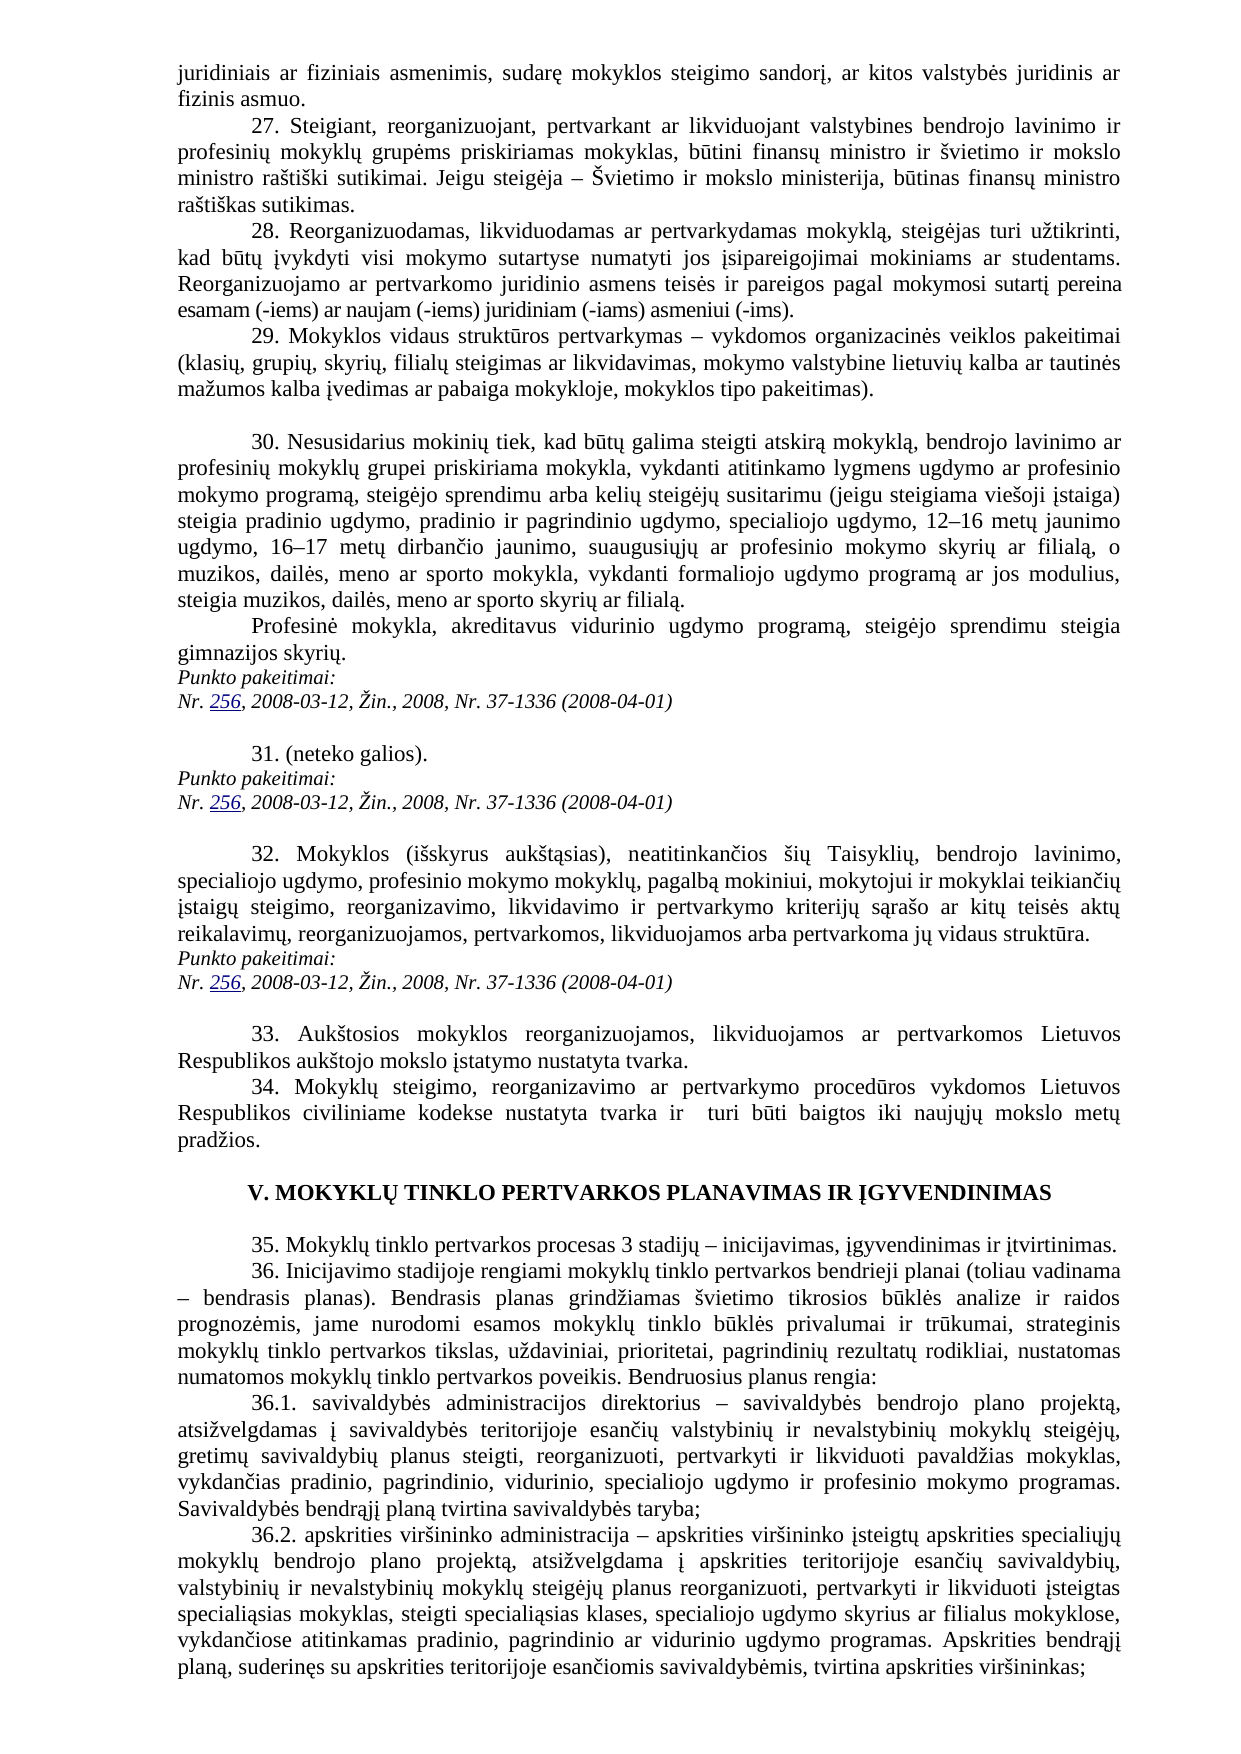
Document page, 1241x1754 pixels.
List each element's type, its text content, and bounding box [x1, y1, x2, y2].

text Profesinė mokykla, akreditavus vidurinio ugdymo programą, steigėjo sprendimu steigia gimnazijos skyrių. [177, 612, 1122, 665]
text 31. (neteko galios). [177, 740, 1122, 766]
text 29. Mokyklos vidaus struktūros pertvarkymas – vykdomos organizacinės veiklos pakeitimai (klasių, grupių, skyrių, filialų steigimas ar likvidavimas, mokymo valstybine lietuvių kalba ar tautinės mažumos kalba įvedimas ar pabaiga mokykloje, mokyklos tipo pakeitimas). [177, 323, 1122, 402]
text Punkto pakeitimai: [177, 665, 1122, 689]
text Nr. 256, 2008-03-12, Žin., 2008, Nr. 37-1336 (2008-04-01) [177, 790, 1122, 814]
text 36. Inicijavimo stadijoje rengiami mokyklų tinklo pertvarkos bendrieji planai (toliau vadinama – bendrasis planas). Bendrasis planas grindžiamas švietimo tikrosios būklės analize ir raidos prognozėmis, jame nurodomi esamos mokyklų tinklo būklės privalumai ir trūkumai, strateginis mokyklų tinklo pertvarkos tikslas, uždaviniai, prioritetai, pagrindinių rezultatų rodikliai, nustatomas numatomos mokyklų tinklo pertvarkos poveikis. Bendruosius planus rengia: [177, 1258, 1122, 1389]
text Nr. 256, 2008-03-12, Žin., 2008, Nr. 37-1336 (2008-04-01) [177, 689, 1122, 713]
text 35. Mokyklų tinklo pertvarkos procesas 3 stadijų – inicijavimas, įgyvendinimas ir įtvirtinimas. [177, 1231, 1122, 1258]
text 27. Steigiant, reorganizuojant, pertvarkant ar likviduojant valstybines bendrojo lavinimo ir profesinių mokyklų grupėms priskiriamas mokyklas, būtini finansų ministro ir švietimo ir mokslo ministro raštiški sutikimai. Jeigu steigėja – Švietimo ir mokslo ministerija, būtinas finansų ministro raštiškas sutikimas. [177, 112, 1122, 217]
text 36.1. savivaldybės administracijos direktorius – savivaldybės bendrojo plano projektą, atsižvelgdamas į savivaldybės teritorijoje esančių valstybinių ir nevalstybinių mokyklų steigėjų, gretimų savivaldybių planus steigti, reorganizuoti, pertvarkyti ir likviduoti pavaldžias mokyklas, vykdančias pradinio, pagrindinio, vidurinio, specialiojo ugdymo ir profesinio mokymo programas. Savivaldybės bendrąjį planą tvirtina savivaldybės taryba; [177, 1389, 1122, 1521]
text Nr. 256, 2008-03-12, Žin., 2008, Nr. 37-1336 (2008-04-01) [177, 970, 1122, 994]
text 33. Aukštosios mokyklos reorganizuojamos, likviduojamos ar pertvarkomos Lietuvos Respublikos aukštojo mokslo įstatymo nustatyta tvarka. [177, 1020, 1122, 1073]
text Punkto pakeitimai: [177, 946, 1122, 970]
text 28. Reorganizuodamas, likviduodamas ar pertvarkydamas mokyklą, steigėjas turi užtikrinti, kad būtų įvykdyti visi mokymo sutartyse numatyti jos įsipareigojimai mokiniams ar studentams. Reorganizuojamo ar pertvarkomo juridinio asmens teisės ir pareigos pagal mokymosi sutartį pereina esamam (-iems) ar naujam (-iems) juridiniam (-iams) asmeniui (-ims). [177, 217, 1122, 323]
text 34. Mokyklų steigimo, reorganizavimo ar pertvarkymo procedūros vykdomos Lietuvos Respublikos civiliniame kodekse nustatyta tvarka ir turi būti baigtos iki naujųjų mokslo metų pradžios. [177, 1073, 1122, 1152]
text 36.2. apskrities viršininko administracija – apskrities viršininko įsteigtų apskrities specialiųjų mokyklų bendrojo plano projektą, atsižvelgdama į apskrities teritorijoje esančių savivaldybių, valstybinių ir nevalstybinių mokyklų steigėjų planus reorganizuoti, pertvarkyti ir likviduoti įsteigtas specialiąsias mokyklas, steigti specialiąsias klases, specialiojo ugdymo skyrius ar filialus mokyklose, vykdančiose atitinkamas pradinio, pagrindinio ar vidurinio ugdymo programas. Apskrities bendrąjį planą, suderinęs su apskrities teritorijoje esančiomis savivaldybėmis, tvirtina apskrities viršininkas; [177, 1521, 1122, 1679]
text juridiniais ar fiziniais asmenimis, sudarę mokyklos steigimo sandorį, ar kitos valstybės juridinis ar fizinis asmuo. [177, 59, 1122, 112]
text V. MOKYKLŲ TINKLO PERTVARKOS PLANAVIMAS IR ĮGYVENDINIMAS [177, 1178, 1122, 1205]
text 32. Mokyklos (išskyrus aukštąsias), neatitinkančios šių Taisyklių, bendrojo lavinimo, specialiojo ugdymo, profesinio mokymo mokyklų, pagalbą mokiniui, mokytojui ir mokyklai teikiančių įstaigų steigimo, reorganizavimo, likvidavimo ir pertvarkymo kriterijų sąrašo ar kitų teisės aktų reikalavimų, reorganizuojamos, pertvarkomos, likviduojamos arba pertvarkoma jų vidaus struktūra. [177, 841, 1122, 946]
text Punkto pakeitimai: [177, 766, 1122, 790]
text 30. Nesusidarius mokinių tiek, kad būtų galima steigti atskirą mokyklą, bendrojo lavinimo ar profesinių mokyklų grupei priskiriama mokykla, vykdanti atitinkamo lygmens ugdymo ar profesinio mokymo programą, steigėjo sprendimu arba kelių steigėjų susitarimu (jeigu steigiama viešoji įstaiga) steigia pradinio ugdymo, pradinio ir pagrindinio ugdymo, specialiojo ugdymo, 12–16 metų jaunimo ugdymo, 16–17 metų dirbančio jaunimo, suaugusiųjų ar profesinio mokymo skyrių ar filialą, o muzikos, dailės, meno ar sporto mokykla, vykdanti formaliojo ugdymo programą ar jos modulius, steigia muzikos, dailės, meno ar sporto skyrių ar filialą. [177, 428, 1122, 612]
